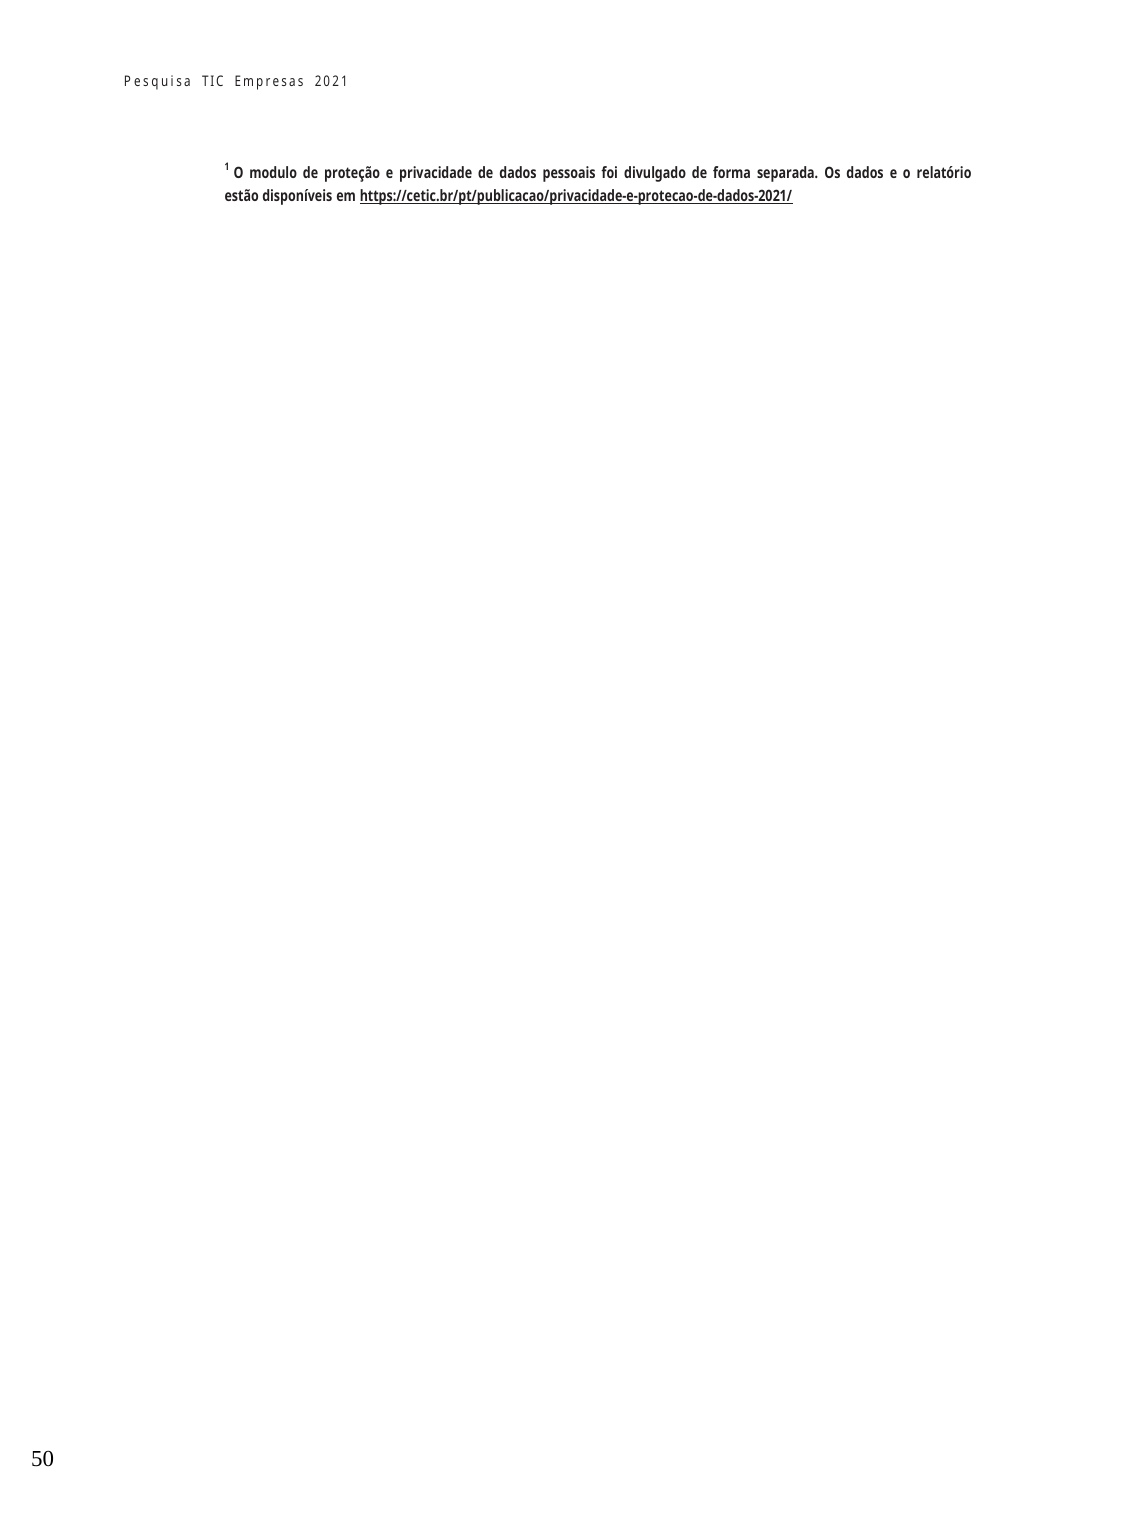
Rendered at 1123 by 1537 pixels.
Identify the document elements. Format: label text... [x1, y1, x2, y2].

text 1 O modulo de proteção e privacidade de dados pessoais foi divulgado de forma separada. Os dados e o relatório estão disponíveis em https://cetic.br/pt/publicacao/privacidade-e-protecao-de-dados-2021/ [224, 159, 987, 206]
